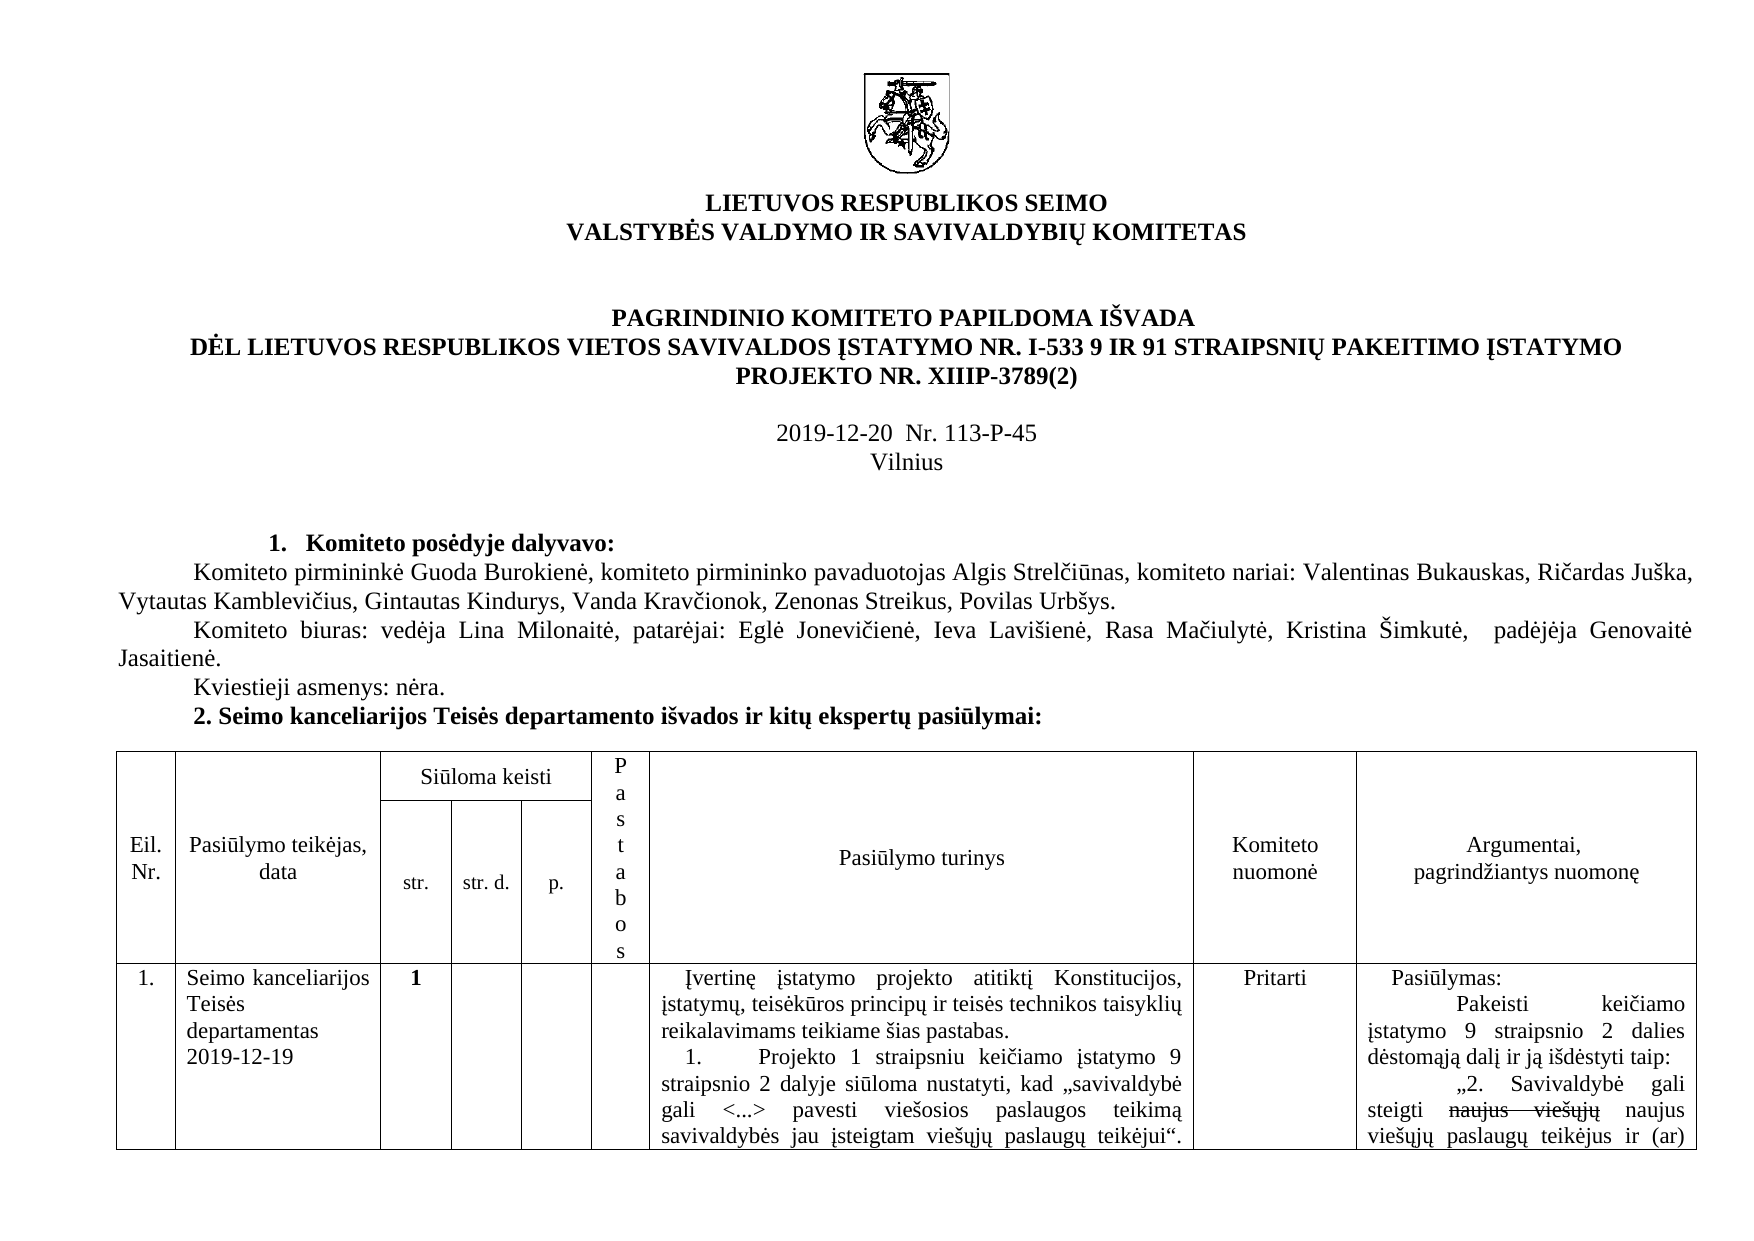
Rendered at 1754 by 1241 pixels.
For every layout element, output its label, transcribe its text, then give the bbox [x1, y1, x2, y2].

table_header Eil. Nr. [117, 752, 175, 963]
table_cell Pasiūlymas: Pakeisti keičiamo įstatymo 9 straipsnio 2 dalies dėstomąją dalį ir ją išdėstyti taip: „2. Savivaldybė gali steigti naujus viešųjų naujus viešųjų paslaugų teikėjus ir (ar) [1357, 964, 1696, 1149]
text Komiteto pirmininkė Guoda Burokienė, komiteto pirmininko pavaduotojas Algis Strelčiūnas, komiteto nariai: Valentinas Bukauskas, Ričardas Juška, Vytautas Kamblevičius, Gintautas Kindurys, Vanda Kravčionok, Zenonas Streikus, Povilas Urbšys. [118, 557, 1695, 615]
table_cell [592, 964, 649, 1149]
text PAGRINDINIO KOMITETO PAPILDOMA IŠVADA [118, 303, 1695, 332]
table_cell Pritarti [1194, 964, 1356, 1149]
table_cell 1 [381, 964, 451, 1149]
table_cell Įvertinę įstatymo projekto atitiktį Konstitucijos, įstatymų, teisėkūros principų ir teisės technikos taisyklių reikalavimams teikiame šias pastabas. 1. Projekto 1 straipsniu keičiamo įstatymo 9 straipsnio 2 dalyje siūloma nustatyti, kad „savivaldybė gali <...> pavesti viešosios paslaugos teikimą savivaldybės jau įsteigtam viešųjų paslaugų teikėjui“. [650, 964, 1193, 1149]
text LIETUVOS RESPUBLIKOS SEIMO [118, 188, 1695, 217]
table_header Pasiūlymo turinys [650, 752, 1193, 963]
table_cell 1. [117, 964, 175, 1149]
text Valstybės valdymo ir savivaldybių komitetas [118, 217, 1695, 246]
table_cell [452, 964, 521, 1149]
table_cell [522, 964, 591, 1149]
table_cell str. d. [452, 801, 521, 963]
text Komiteto biuras: vedėja Lina Milonaitė, patarėjai: Eglė Jonevičienė, Ieva Lavišienė, Rasa Mačiulytė, Kristina Šimkutė, padėjėja Genovaitė Jasaitienė. [118, 615, 1695, 672]
text DĖL LIETUVOS RESPUBLIKOS VIETOS SAVIVALDOS ĮSTATYMO NR. I-533 9 IR 91 STRAIPSNIŲ PAKEITIMO ĮSTATYMO PROJEKTO NR. XIIIP-3789(2) [118, 332, 1695, 389]
text Kviestieji asmenys: nėra. [193, 672, 1695, 701]
table_header Siūloma keisti [381, 752, 591, 800]
table_cell Seimo kanceliarijos Teisės departamentas 2019-12-19 [176, 964, 380, 1149]
table_header Pasiūlymo teikėjas, data [176, 752, 380, 963]
list Komiteto posėdyje dalyvavo: [193, 528, 1695, 557]
table_cell str. [381, 801, 451, 963]
text 2. Seimo kanceliarijos Teisės departamento išvados ir kitų ekspertų pasiūlymai: [118, 701, 1695, 730]
table_header Pastabos [592, 752, 649, 963]
table_header Argumentai, pagrindžiantys nuomonę [1357, 752, 1696, 963]
table_header Komiteto nuomonė [1194, 752, 1356, 963]
text Vilnius [118, 447, 1695, 476]
text 2019-12-20 Nr. 113-P-45 [118, 418, 1695, 447]
table_cell p. [522, 801, 591, 963]
